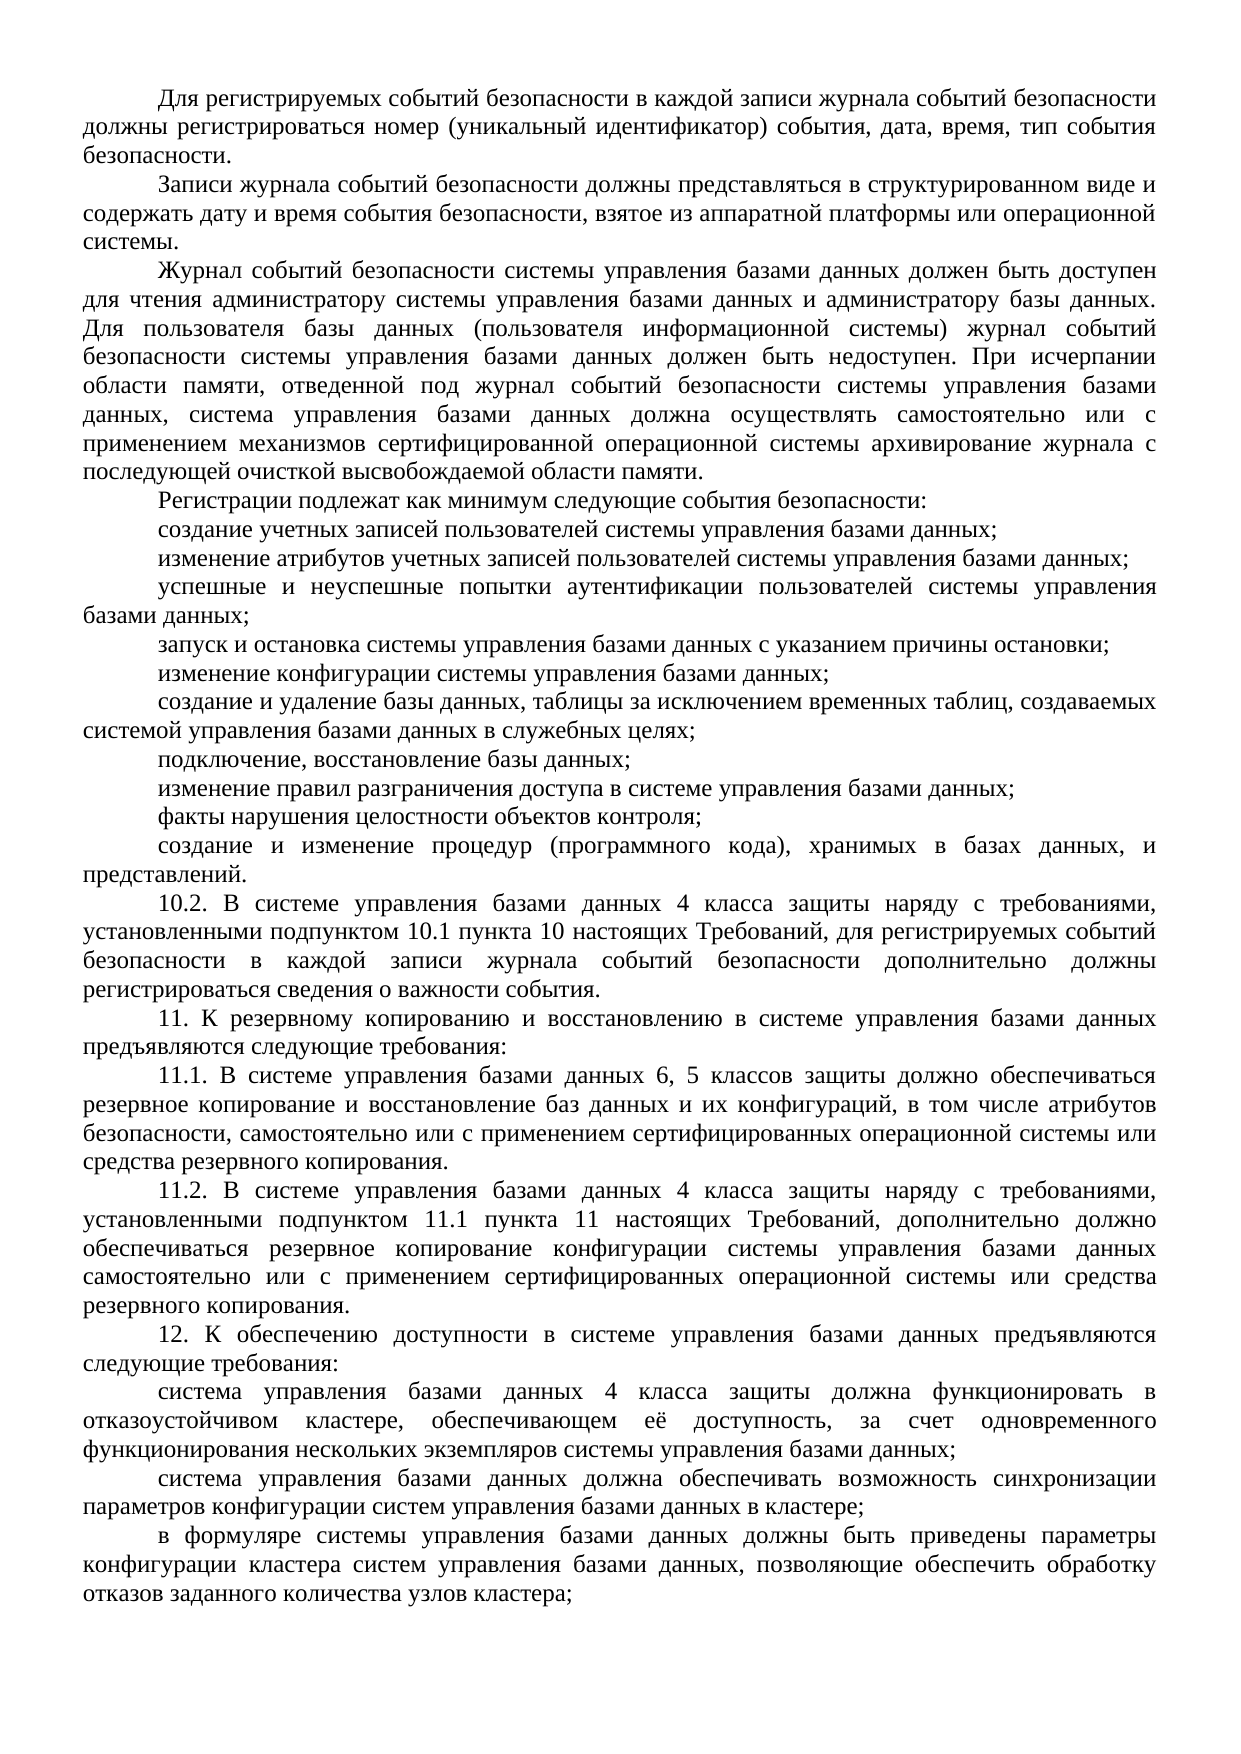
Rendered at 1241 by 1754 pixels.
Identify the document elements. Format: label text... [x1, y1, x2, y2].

text 11. К резервному копированию и восстановлению в системе управления базами данных предъявляются следующие требования: [83, 1003, 1157, 1060]
text система управления базами данных должна обеспечивать возможность синхронизации параметров конфигурации систем управления базами данных в кластере; [83, 1463, 1157, 1520]
text Для регистрируемых событий безопасности в каждой записи журнала событий безопасности должны регистрироваться номер (уникальный идентификатор) события, дата, время, тип события безопасности. [83, 83, 1157, 169]
text создание и изменение процедур (программного кода), хранимых в базах данных, и представлений. [83, 830, 1157, 888]
text успешные и неуспешные попытки аутентификации пользователей системы управления базами данных; [83, 571, 1157, 629]
text изменение правил разграничения доступа в системе управления базами данных; [83, 773, 1157, 801]
text факты нарушения целостности объектов контроля; [83, 801, 1157, 830]
text в формуляре системы управления базами данных должны быть приведены параметры конфигурации кластера систем управления базами данных, позволяющие обеспечить обработку отказов заданного количества узлов кластера; [83, 1520, 1157, 1606]
text Журнал событий безопасности системы управления базами данных должен быть доступен для чтения администратору системы управления базами данных и администратору базы данных. Для пользователя базы данных (пользователя информационной системы) журнал событий безопасности системы управления базами данных должен быть недоступен. При исчерпании области памяти, отведенной под журнал событий безопасности системы управления базами данных, система управления базами данных должна осуществлять самостоятельно или с применением механизмов сертифицированной операционной системы архивирование журнала с последующей очисткой высвобождаемой области памяти. [83, 255, 1157, 485]
text запуск и остановка системы управления базами данных с указанием причины остановки; [83, 629, 1157, 658]
text 10.2. В системе управления базами данных 4 класса защиты наряду с требованиями, установленными подпунктом 10.1 пункта 10 настоящих Требований, для регистрируемых событий безопасности в каждой записи журнала событий безопасности дополнительно должны регистрироваться сведения о важности события. [83, 888, 1157, 1003]
text Записи журнала событий безопасности должны представляться в структурированном виде и содержать дату и время события безопасности, взятое из аппаратной платформы или операционной системы. [83, 169, 1157, 255]
text 11.1. В системе управления базами данных 6, 5 классов защиты должно обеспечиваться резервное копирование и восстановление баз данных и их конфигураций, в том числе атрибутов безопасности, самостоятельно или с применением сертифицированных операционной системы или средства резервного копирования. [83, 1060, 1157, 1175]
text 12. К обеспечению доступности в системе управления базами данных предъявляются следующие требования: [83, 1319, 1157, 1376]
text Регистрации подлежат как минимум следующие события безопасности: [83, 485, 1157, 514]
text система управления базами данных 4 класса защиты должна функционировать в отказоустойчивом кластере, обеспечивающем её доступность, за счет одновременного функционирования нескольких экземпляров системы управления базами данных; [83, 1376, 1157, 1463]
text изменение атрибутов учетных записей пользователей системы управления базами данных; [83, 543, 1157, 571]
text изменение конфигурации системы управления базами данных; [83, 658, 1157, 686]
text создание учетных записей пользователей системы управления базами данных; [83, 514, 1157, 543]
text создание и удаление базы данных, таблицы за исключением временных таблиц, создаваемых системой управления базами данных в служебных целях; [83, 686, 1157, 744]
text 11.2. В системе управления базами данных 4 класса защиты наряду с требованиями, установленными подпунктом 11.1 пункта 11 настоящих Требований, дополнительно должно обеспечиваться резервное копирование конфигурации системы управления базами данных самостоятельно или с применением сертифицированных операционной системы или средства резервного копирования. [83, 1175, 1157, 1319]
text подключение, восстановление базы данных; [83, 744, 1157, 773]
